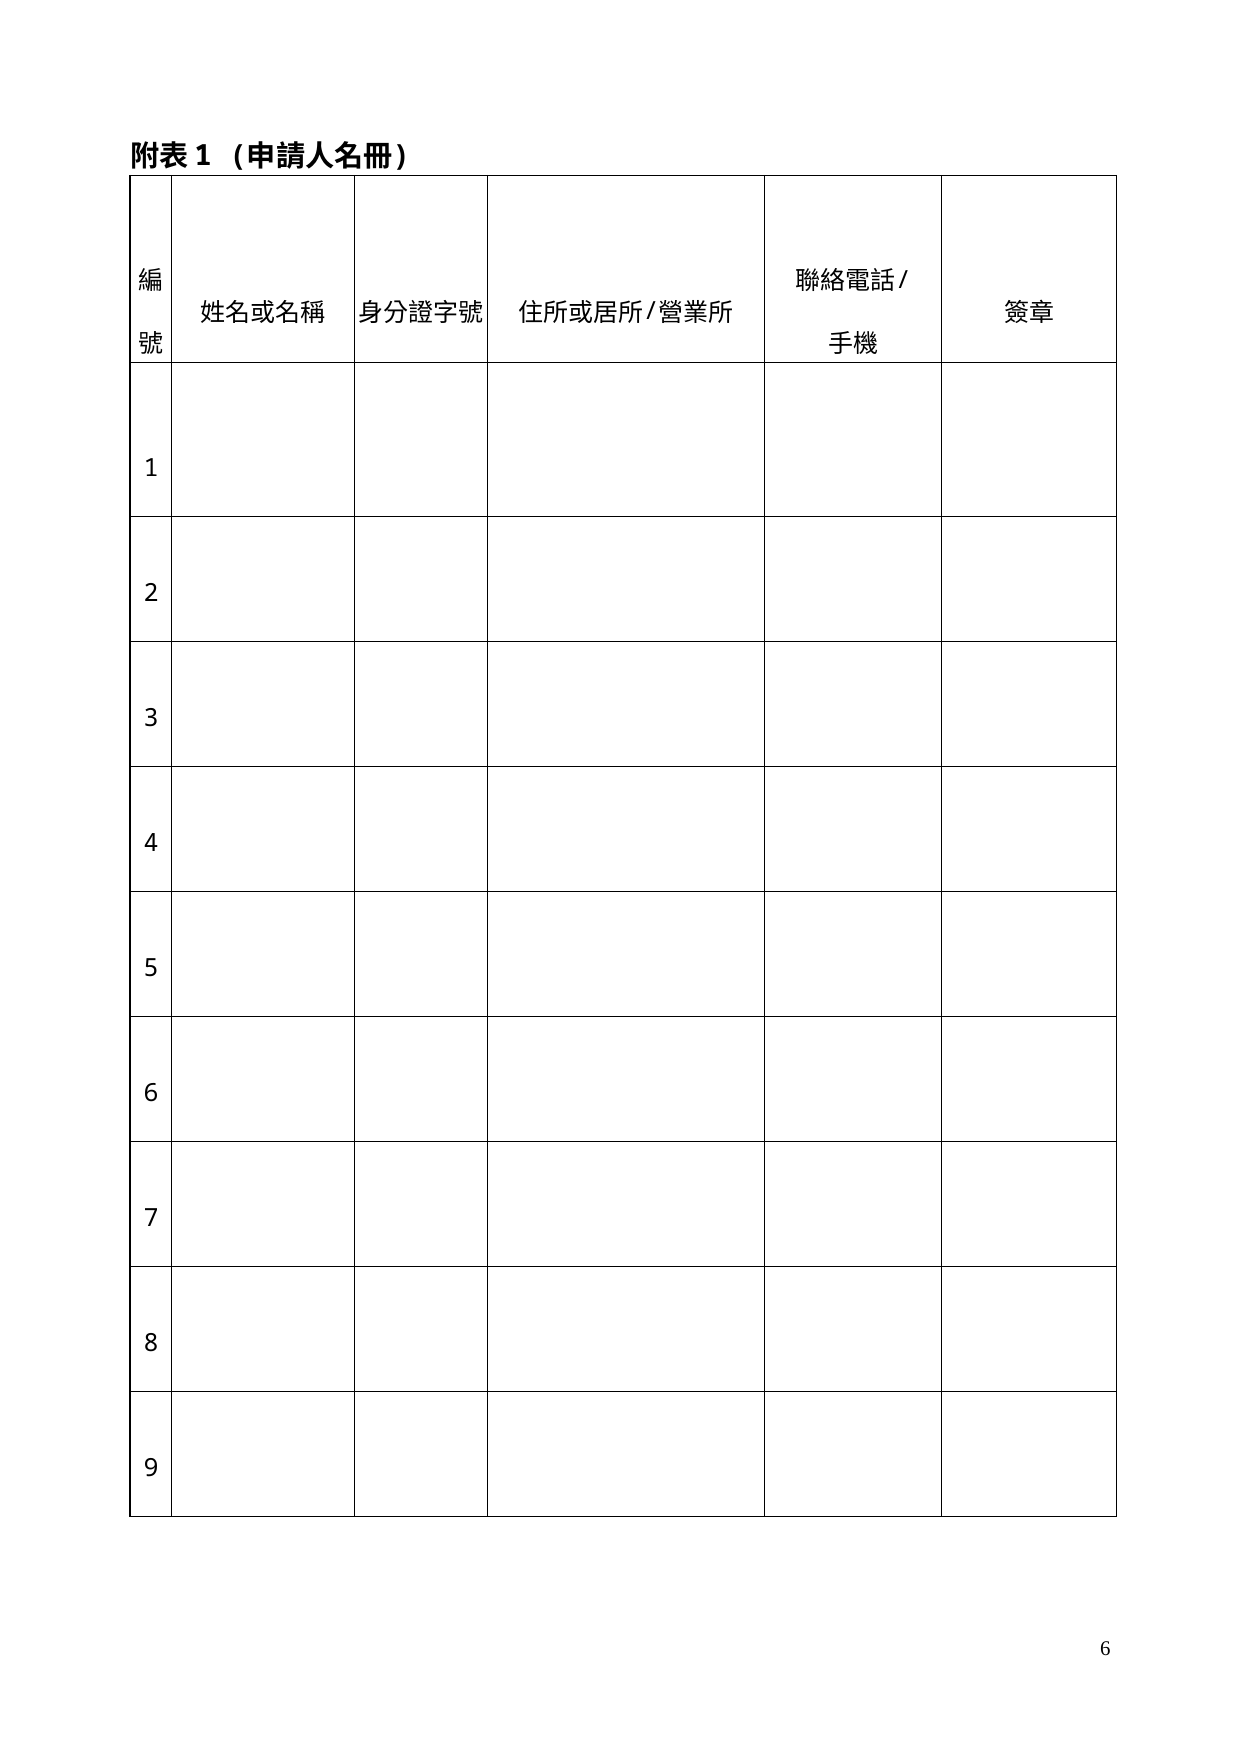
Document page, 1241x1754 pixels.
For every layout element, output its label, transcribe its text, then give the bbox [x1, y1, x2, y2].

table_cell [942, 892, 1116, 1016]
table_cell [355, 892, 487, 1016]
table_cell [172, 1392, 354, 1516]
table_cell [172, 767, 354, 891]
table_cell [488, 1267, 764, 1391]
table_cell [488, 1392, 764, 1516]
table_cell [765, 1017, 941, 1141]
table_cell [355, 363, 487, 516]
table_cell [355, 517, 487, 641]
table_cell [942, 1267, 1116, 1391]
table_cell [765, 1267, 941, 1391]
table_header 聯絡電話/ 手機 [765, 176, 941, 362]
table_cell 3 [131, 642, 171, 766]
table_cell [355, 642, 487, 766]
table_cell [765, 363, 941, 516]
table_cell 4 [131, 767, 171, 891]
table_cell 9 [131, 1392, 171, 1516]
table_cell [942, 1017, 1116, 1141]
table_cell [765, 517, 941, 641]
table_header 住所或居所/營業所 [488, 176, 764, 362]
table_cell [942, 767, 1116, 891]
table_cell [765, 1392, 941, 1516]
table_header 姓名或名稱 [172, 176, 354, 362]
table_cell [488, 517, 764, 641]
table_cell 7 [131, 1142, 171, 1266]
table_cell [765, 642, 941, 766]
table_cell [942, 517, 1116, 641]
table_cell [172, 892, 354, 1016]
table_cell [942, 1392, 1116, 1516]
table_cell 6 [131, 1017, 171, 1141]
table_cell [942, 1142, 1116, 1266]
table_cell [355, 1267, 487, 1391]
table_cell [488, 1017, 764, 1141]
table_cell 1 [131, 363, 171, 516]
table_header 身分證字號 [355, 176, 487, 362]
table_cell [942, 642, 1116, 766]
table_cell [355, 1017, 487, 1141]
table_cell [488, 892, 764, 1016]
text 附表1 (申請人名冊) [130, 112, 1110, 175]
table_cell [172, 517, 354, 641]
table_cell [355, 1392, 487, 1516]
table_cell [765, 1142, 941, 1266]
table_cell [765, 767, 941, 891]
table_cell 5 [131, 892, 171, 1016]
table_cell [488, 363, 764, 516]
table_cell [172, 1142, 354, 1266]
table_header 編號 [131, 176, 171, 362]
table_cell [172, 1017, 354, 1141]
table_cell [172, 363, 354, 516]
table_cell [942, 363, 1116, 516]
table_cell 2 [131, 517, 171, 641]
table_cell [355, 1142, 487, 1266]
table_cell [488, 1142, 764, 1266]
table_cell [765, 892, 941, 1016]
table_cell [172, 1267, 354, 1391]
table_cell [488, 767, 764, 891]
table_cell [355, 767, 487, 891]
table_cell [488, 642, 764, 766]
table_cell 8 [131, 1267, 171, 1391]
table_cell [172, 642, 354, 766]
table_header 簽章 [942, 176, 1116, 362]
